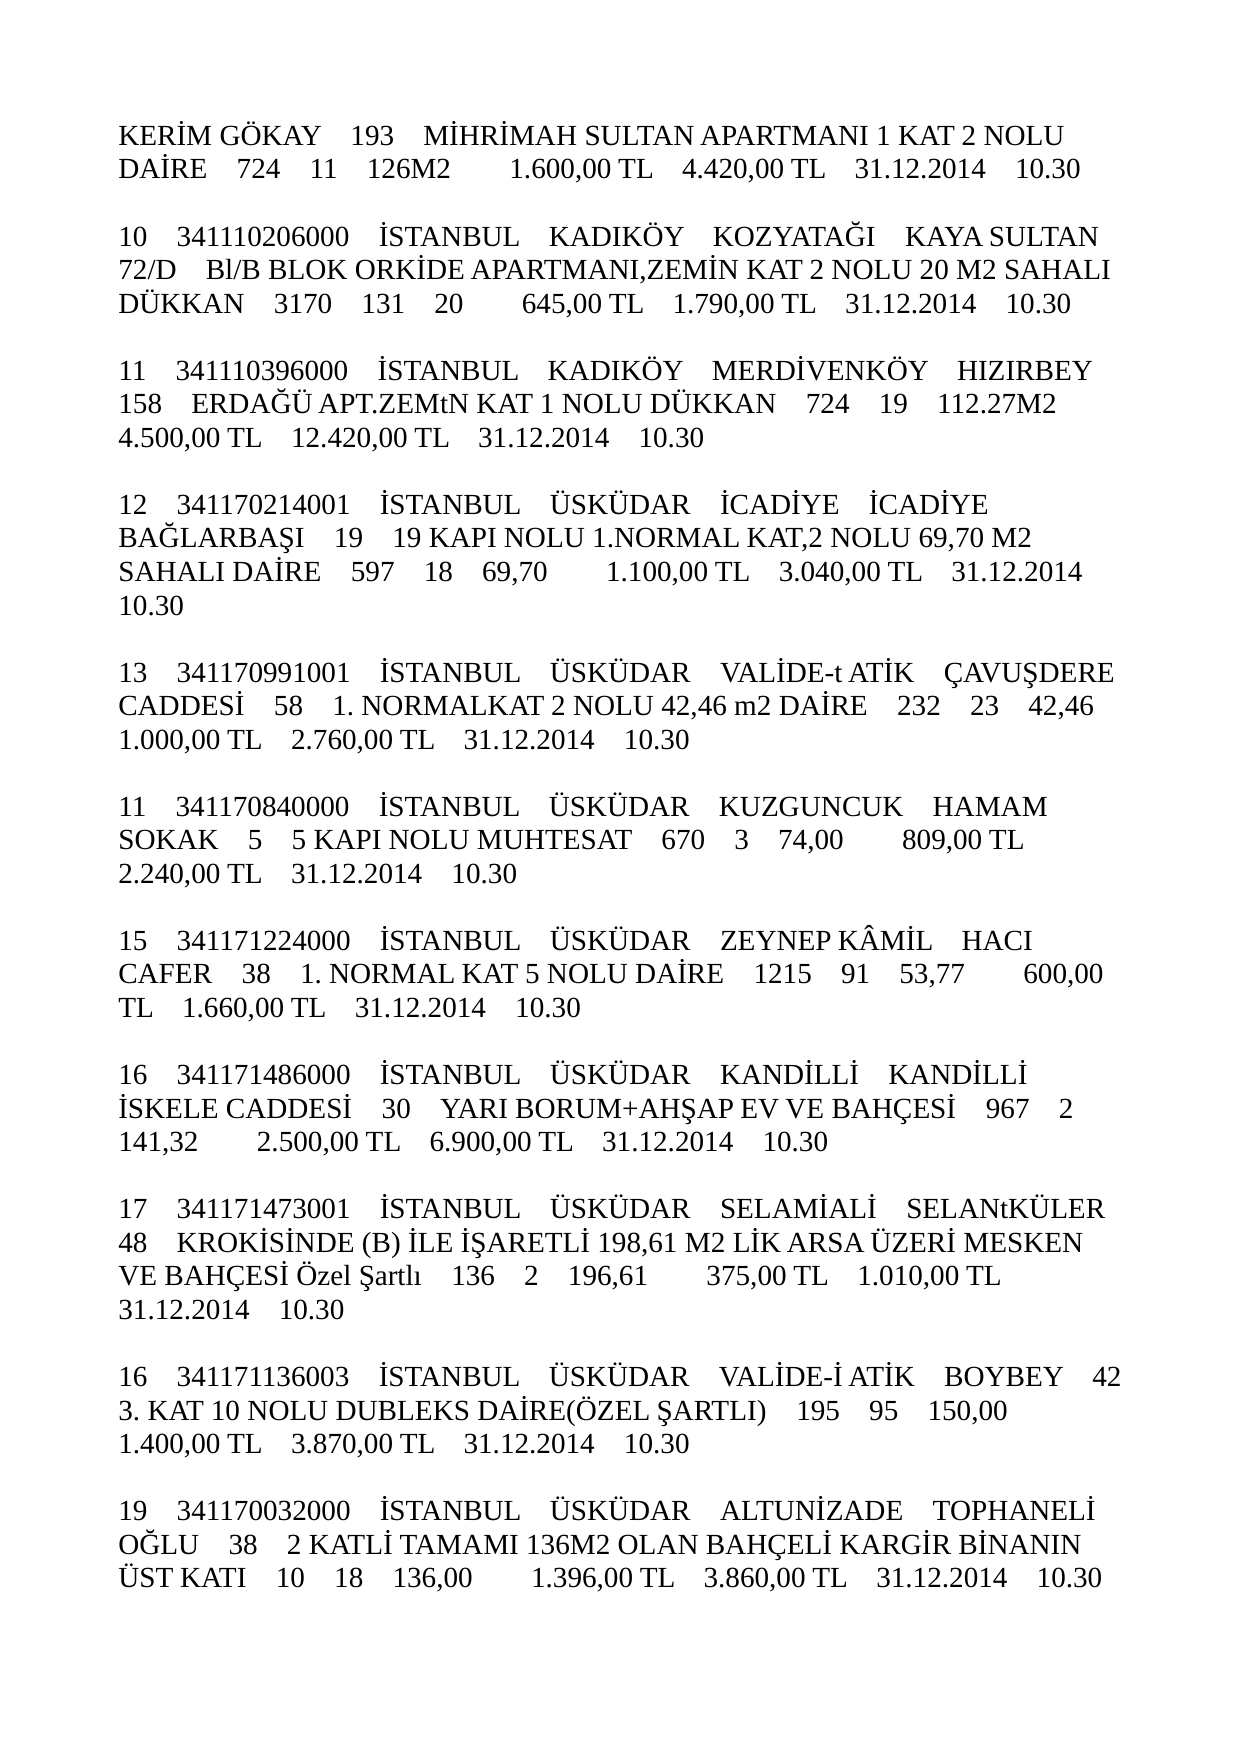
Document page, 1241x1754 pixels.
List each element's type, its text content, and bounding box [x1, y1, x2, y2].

text 11 341110396000 İSTANBUL KADIKÖY MERDİVENKÖY HIZIRBEY 158 ERDAĞÜ APT.ZEMtN KAT 1 NOLU DÜKKAN 724 19 112.27M2 4.500,00 TL 12.420,00 TL 31.12.2014 10.30 [118, 353, 1122, 453]
text 12 341170214001 İSTANBUL ÜSKÜDAR İCADİYE İCADİYE BAĞLARBAŞI 19 19 KAPI NOLU 1.NORMAL KAT,2 NOLU 69,70 M2 SAHALI DAİRE 597 18 69,70 1.100,00 TL 3.040,00 TL 31.12.2014 10.30 [118, 487, 1122, 621]
text 10 341110206000 İSTANBUL KADIKÖY KOZYATAĞI KAYA SULTAN 72/D Bl/B BLOK ORKİDE APARTMANI,ZEMİN KAT 2 NOLU 20 M2 SAHALI DÜKKAN 3170 131 20 645,00 TL 1.790,00 TL 31.12.2014 10.30 [118, 219, 1122, 319]
text KERİM GÖKAY 193 MİHRİMAH SULTAN APARTMANI 1 KAT 2 NOLU DAİRE 724 11 126M2 1.600,00 TL 4.420,00 TL 31.12.2014 10.30 [118, 118, 1122, 185]
text 11 341170840000 İSTANBUL ÜSKÜDAR KUZGUNCUK HAMAM SOKAK 5 5 KAPI NOLU MUHTESAT 670 3 74,00 809,00 TL 2.240,00 TL 31.12.2014 10.30 [118, 789, 1122, 889]
text 19 341170032000 İSTANBUL ÜSKÜDAR ALTUNİZADE TOPHANELİ OĞLU 38 2 KATLİ TAMAMI 136M2 OLAN BAHÇELİ KARGİR BİNANIN ÜST KATI 10 18 136,00 1.396,00 TL 3.860,00 TL 31.12.2014 10.30 [118, 1493, 1122, 1594]
text 16 341171486000 İSTANBUL ÜSKÜDAR KANDİLLİ KANDİLLİ İSKELE CADDESİ 30 YARI BORUM+AHŞAP EV VE BAHÇESİ 967 2 141,32 2.500,00 TL 6.900,00 TL 31.12.2014 10.30 [118, 1057, 1122, 1158]
text 17 341171473001 İSTANBUL ÜSKÜDAR SELAMİALİ SELANtKÜLER 48 KROKİSİNDE (B) İLE İŞARETLİ 198,61 M2 LİK ARSA ÜZERİ MESKEN VE BAHÇESİ Özel Şartlı 136 2 196,61 375,00 TL 1.010,00 TL 31.12.2014 10.30 [118, 1191, 1122, 1326]
text 16 341171136003 İSTANBUL ÜSKÜDAR VALİDE-İ ATİK BOYBEY 42 3. KAT 10 NOLU DUBLEKS DAİRE(ÖZEL ŞARTLI) 195 95 150,00 1.400,00 TL 3.870,00 TL 31.12.2014 10.30 [118, 1359, 1122, 1460]
text 15 341171224000 İSTANBUL ÜSKÜDAR ZEYNEP KÂMİL HACI CAFER 38 1. NORMAL KAT 5 NOLU DAİRE 1215 91 53,77 600,00 TL 1.660,00 TL 31.12.2014 10.30 [118, 923, 1122, 1024]
text 13 341170991001 İSTANBUL ÜSKÜDAR VALİDE-t ATİK ÇAVUŞDERE CADDESİ 58 1. NORMALKAT 2 NOLU 42,46 m2 DAİRE 232 23 42,46 1.000,00 TL 2.760,00 TL 31.12.2014 10.30 [118, 655, 1122, 755]
